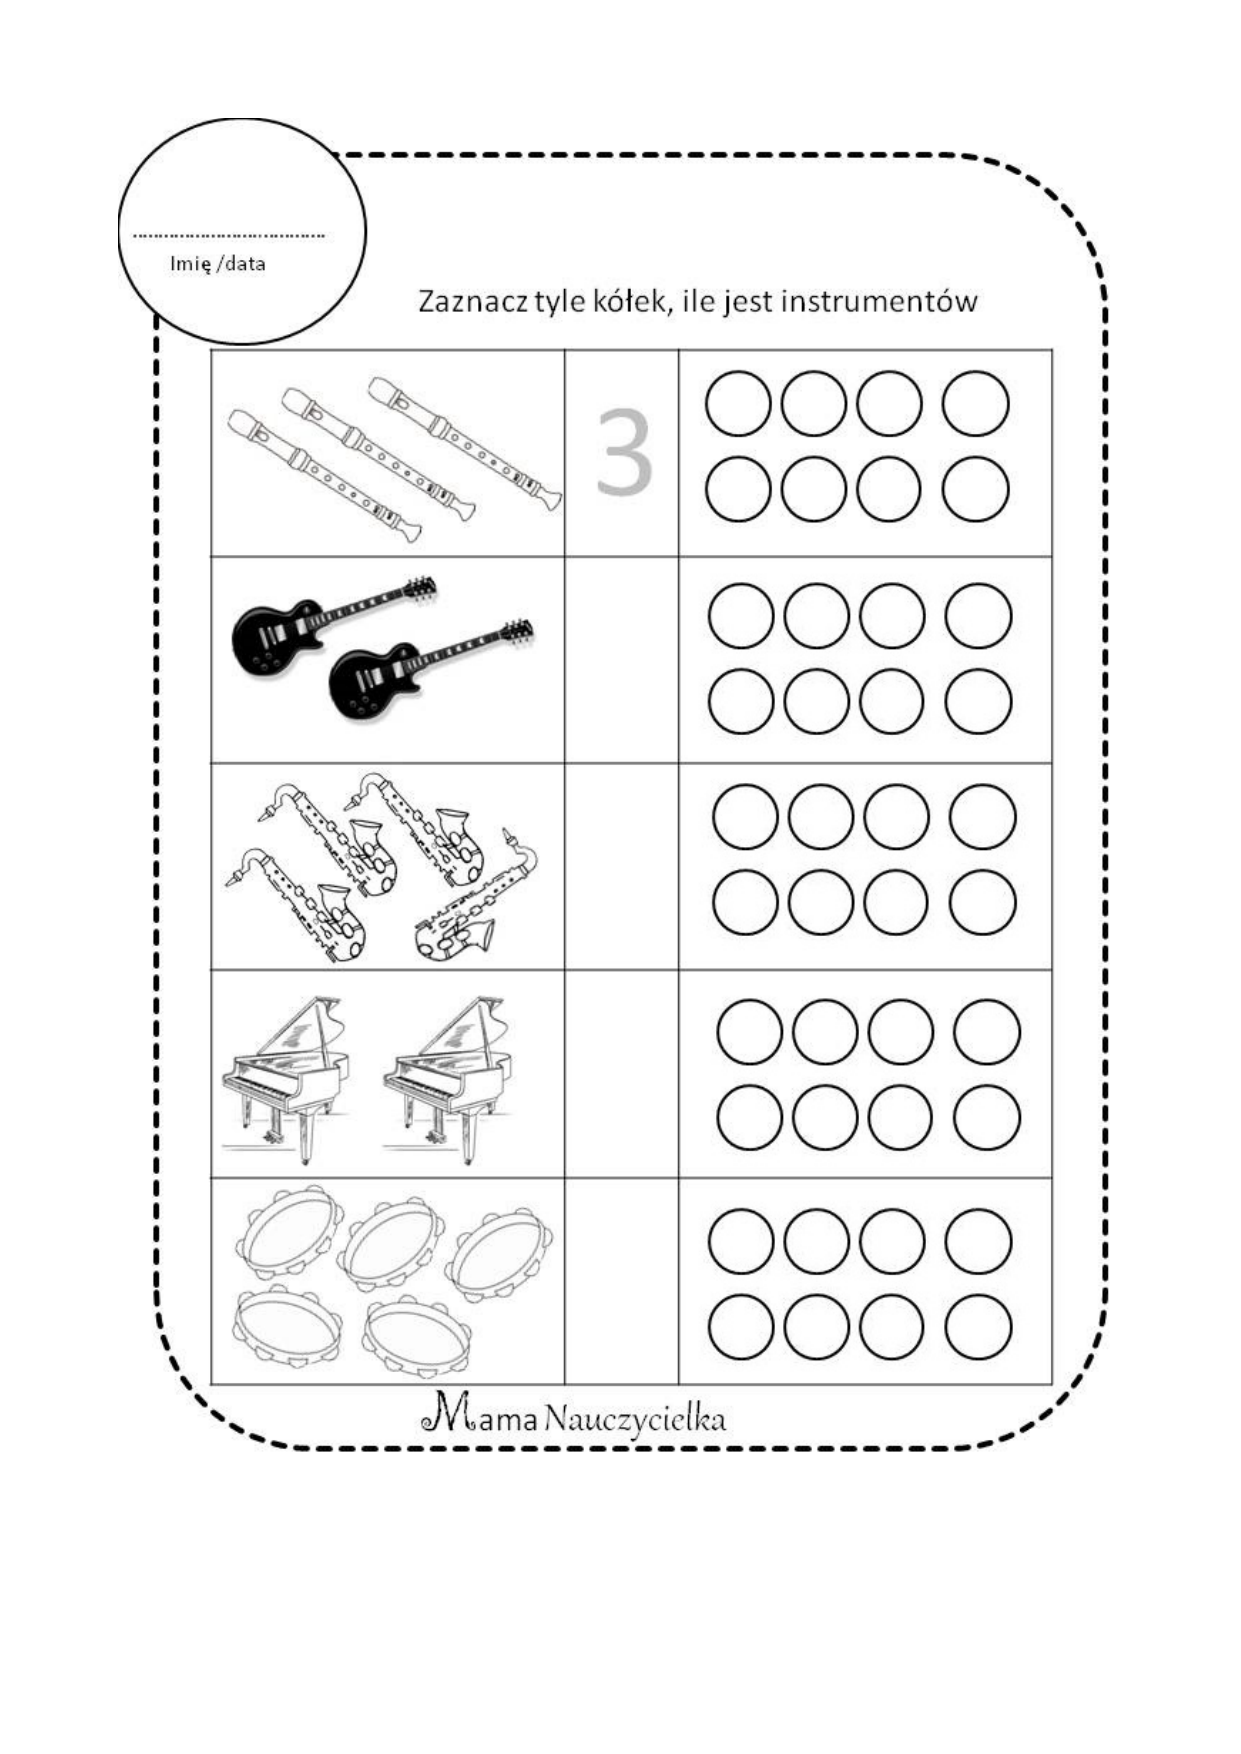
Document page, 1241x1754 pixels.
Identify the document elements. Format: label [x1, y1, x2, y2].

picture [118, 118, 1144, 1486]
